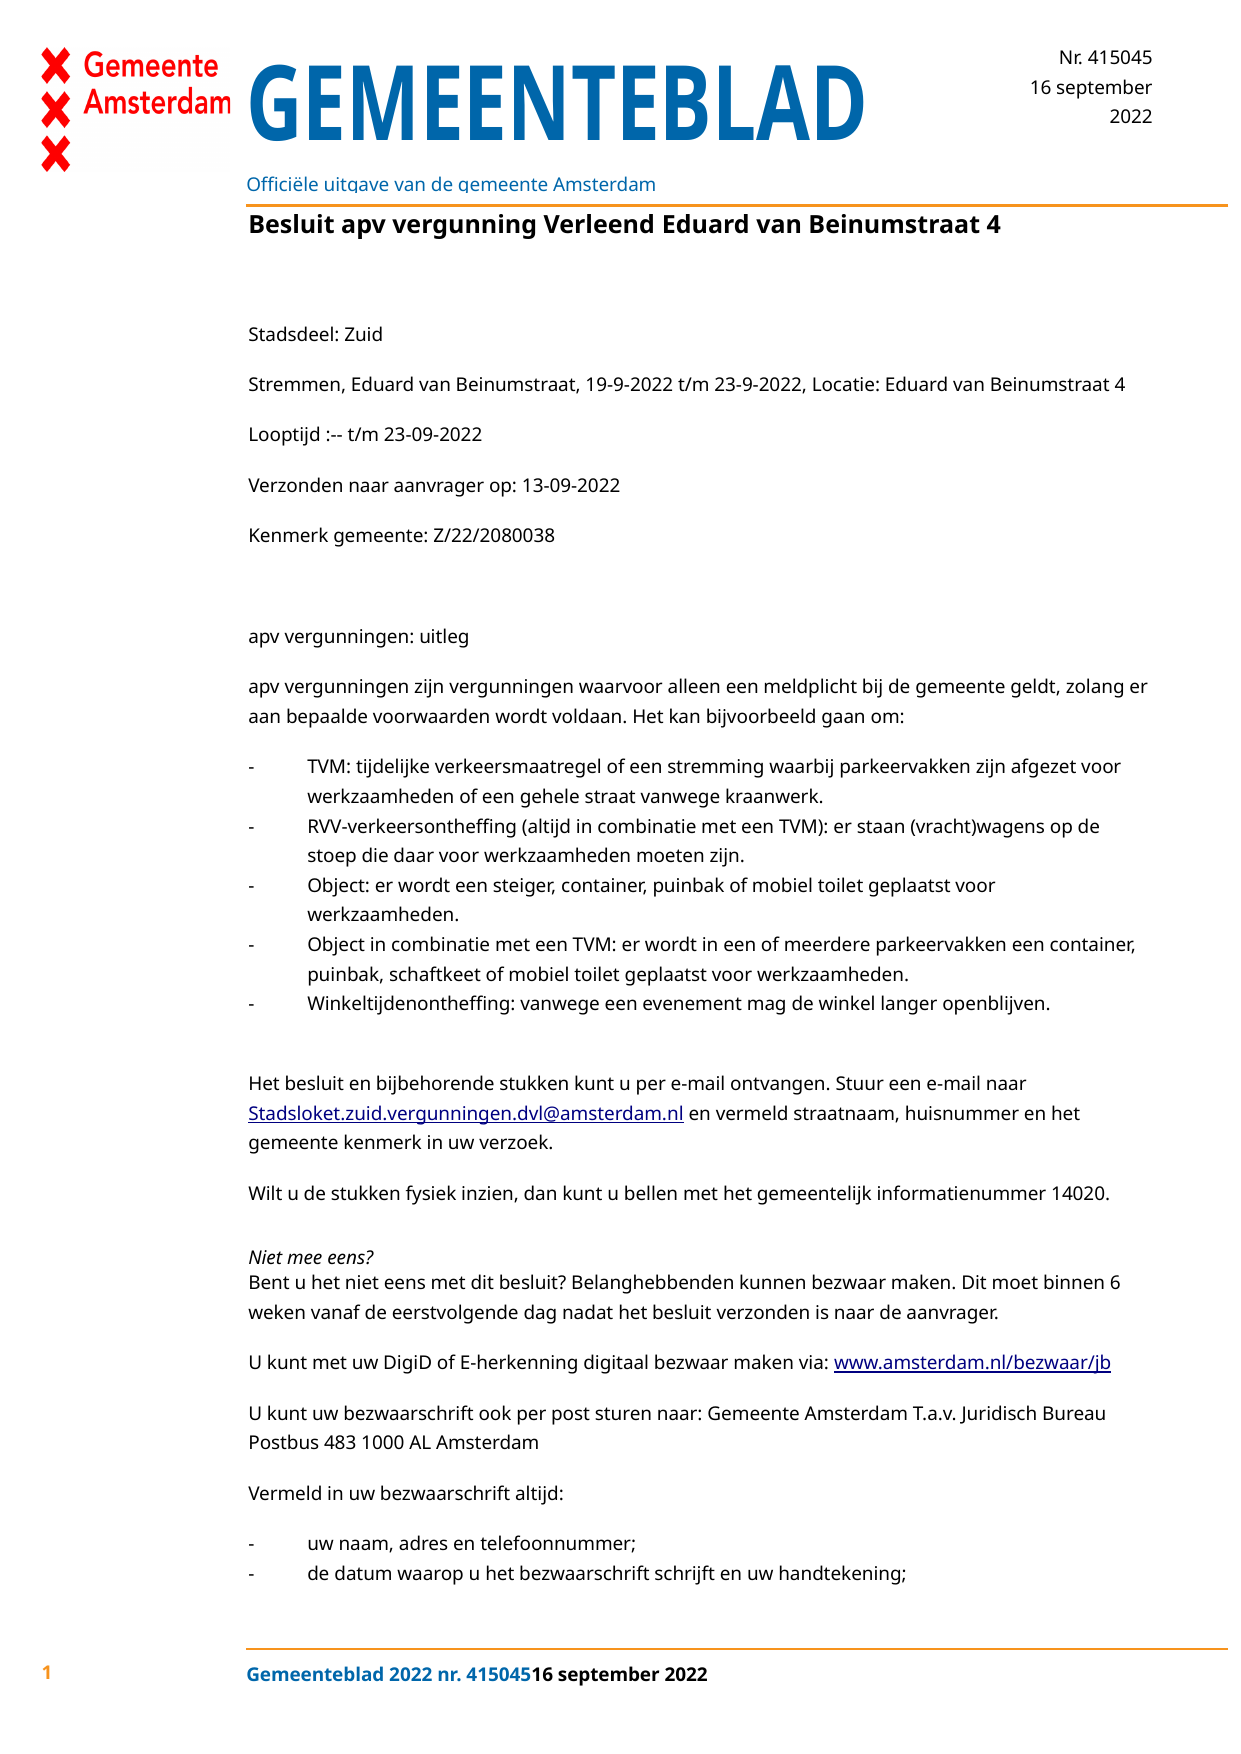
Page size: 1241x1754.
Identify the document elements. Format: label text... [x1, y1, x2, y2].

text U kunt met uw DigiD of E-herkenning digitaal bezwaar maken via: www.amsterdam.nl/bezwaar/jb [248, 1349, 1152, 1375]
text Looptijd :-- t/m 23-09-2022 [248, 422, 1152, 447]
list RVV-verkeersontheffing (altijd in combinatie met een TVM): er staan (vracht)wagens op de stoep die daar voor werkzaamheden moeten zijn. [248, 813, 1152, 868]
list uw naam, adres en telefoonnummer; [248, 1530, 1152, 1556]
text Niet mee eens? [248, 1244, 1152, 1269]
list Object: er wordt een steiger, container, puinbak of mobiel toilet geplaatst voor werkzaamheden. [248, 872, 1152, 927]
list de datum waarop u het bezwaarschrift schrijft en uw handtekening; [248, 1560, 1152, 1586]
text Stadsdeel: Zuid [248, 321, 1152, 346]
list Object in combinatie met een TVM: er wordt in een of meerdere parkeervakken een container, puinbak, schaftkeet of mobiel toilet geplaatst voor werkzaamheden. [248, 931, 1152, 986]
list TVM: tijdelijke verkeersmaatregel of een stremming waarbij parkeervakken zijn afgezet voor werkzaamheden of een gehele straat vanwege kraanwerk. [248, 754, 1152, 809]
text apv vergunningen zijn vergunningen waarvoor alleen een meldplicht bij de gemeente geldt, zolang er aan bepaalde voorwaarden wordt voldaan. Het kan bijvoorbeeld gaan om: [248, 674, 1152, 729]
text Stremmen, Eduard van Beinumstraat, 19-9-2022 t/m 23-9-2022, Locatie: Eduard van Beinumstraat 4 [248, 371, 1152, 397]
text Bent u het niet eens met dit besluit? Belanghebbenden kunnen bezwaar maken. Dit moet binnen 6 weken vanaf de eerstvolgende dag nadat het besluit verzonden is naar de aanvrager. [248, 1269, 1152, 1325]
text apv vergunningen: uitleg [248, 623, 1152, 649]
text Besluit apv vergunning Verleend Eduard van Beinumstraat 4 [248, 207, 1152, 241]
text Het besluit en bijbehorende stukken kunt u per e-mail ontvangen. Stuur een e-mail naar Stadsloket.zuid.vergunningen.dvl@amsterdam.nl en vermeld straatnaam, huisnummer en het gemeente kenmerk in uw verzoek. [248, 1070, 1152, 1155]
text Kenmerk gemeente: Z/22/2080038 [248, 522, 1152, 548]
text Verzonden naar aanvrager op: 13-09-2022 [248, 472, 1152, 498]
list Winkeltijdenontheffing: vanwege een evenement mag de winkel langer openblijven. [248, 990, 1152, 1016]
text Wilt u de stukken fysiek inzien, dan kunt u bellen met het gemeentelijk informatienummer 14020. [248, 1180, 1152, 1206]
text U kunt uw bezwaarschrift ook per post sturen naar: Gemeente Amsterdam T.a.v. Juridisch Bureau Postbus 483 1000 AL Amsterdam [248, 1400, 1152, 1455]
picture [41, 47, 231, 172]
text Vermeld in uw bezwaarschrift altijd: [248, 1480, 1152, 1506]
